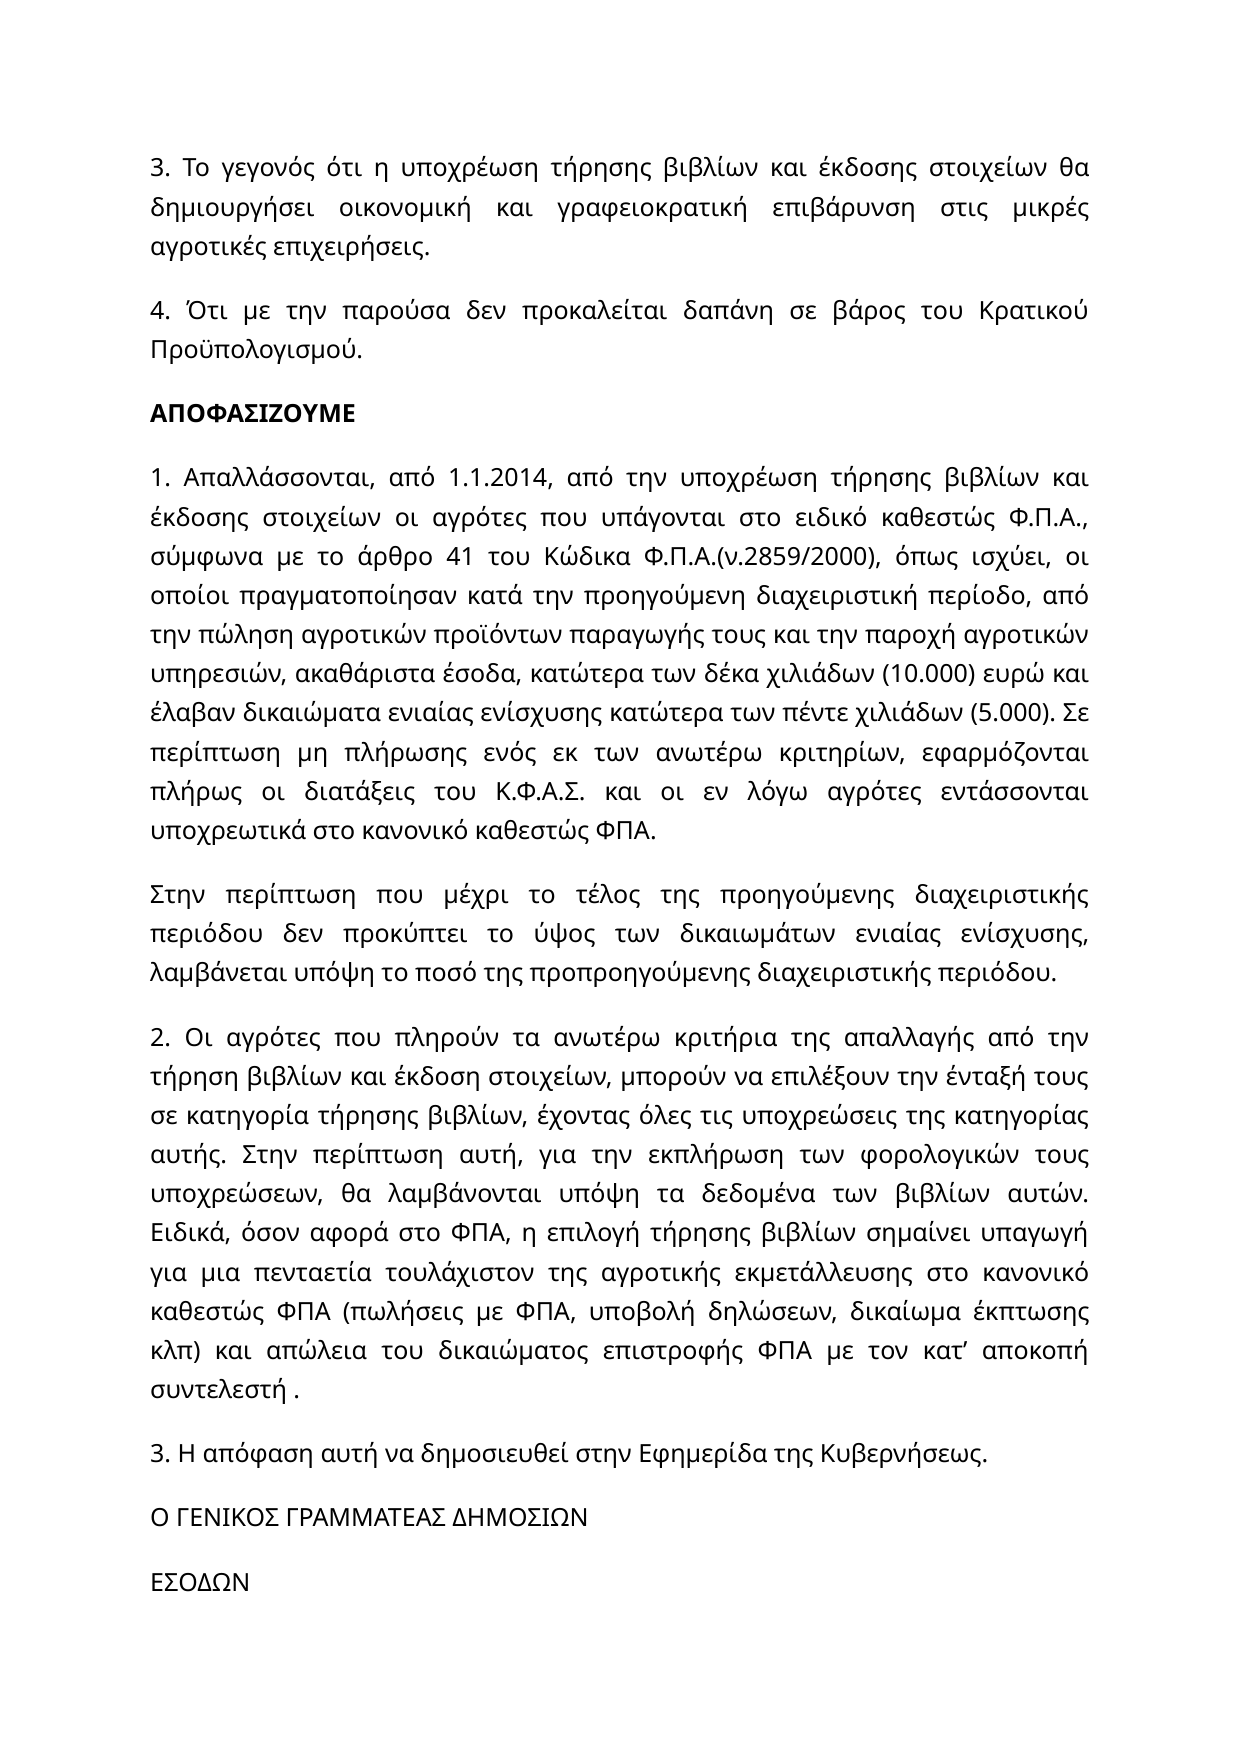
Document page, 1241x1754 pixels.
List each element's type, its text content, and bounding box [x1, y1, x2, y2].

text 3. Το γεγονός ότι η υποχρέωση τήρησης βιβλίων και έκδοσης στοιχείων θα δημιουργήσει οικονομική και γραφειοκρατική επιβάρυνση στις μικρές αγροτικές επιχειρήσεις. [150, 150, 1090, 262]
text Στην περίπτωση που μέχρι το τέλος της προηγούμενης διαχειριστικής περιόδου δεν προκύπτει το ύψος των δικαιωμάτων ενιαίας ενίσχυσης, λαμβάνεται υπόψη το ποσό της προπροηγούμενης διαχειριστικής περιόδου. [150, 877, 1090, 989]
text 4. Ότι με την παρούσα δεν προκαλείται δαπάνη σε βάρος του Κρατικού Προϋπολογισμού. [150, 292, 1090, 366]
text 1. Απαλλάσσονται, από 1.1.2014, από την υποχρέωση τήρησης βιβλίων και έκδοσης στοιχείων οι αγρότες που υπάγονται στο ειδικό καθεστώς Φ.Π.Α., σύμφωνα με το άρθρο 41 του Κώδικα Φ.Π.Α.(ν.2859/2000), όπως ισχύει, οι οποίοι πραγματοποίησαν κατά την προηγούμενη διαχειριστική περίοδο, από την πώληση αγροτικών προϊόντων παραγωγής τους και την παροχή αγροτικών υπηρεσιών, ακαθάριστα έσοδα, κατώτερα των δέκα χιλιάδων (10.000) ευρώ και έλαβαν δικαιώματα ενιαίας ενίσχυσης κατώτερα των πέντε χιλιάδων (5.000). Σε περίπτωση μη πλήρωσης ενός εκ των ανωτέρω κριτηρίων, εφαρμόζονται πλήρως οι διατάξεις του Κ.Φ.Α.Σ. και οι εν λόγω αγρότες εντάσσονται υποχρεωτικά στο κανονικό καθεστώς ΦΠΑ. [150, 460, 1090, 847]
text 3. Η απόφαση αυτή να δημοσιευθεί στην Εφημερίδα της Κυβερνήσεως. [150, 1436, 1090, 1470]
text ΑΠΟΦΑΣΙΖΟΥΜΕ [150, 396, 1090, 430]
text 2. Οι αγρότες που πληρούν τα ανωτέρω κριτήρια της απαλλαγής από την τήρηση βιβλίων και έκδοση στοιχείων, μπορούν να επιλέξουν την ένταξή τους σε κατηγορία τήρησης βιβλίων, έχοντας όλες τις υποχρεώσεις της κατηγορίας αυτής. Στην περίπτωση αυτή, για την εκπλήρωση των φορολογικών τους υποχρεώσεων, θα λαμβάνονται υπόψη τα δεδομένα των βιβλίων αυτών. Ειδικά, όσον αφορά στο ΦΠΑ, η επιλογή τήρησης βιβλίων σημαίνει υπαγωγή για μια πενταετία τουλάχιστον της αγροτικής εκμετάλλευσης στο κανονικό καθεστώς ΦΠΑ (πωλήσεις με ΦΠΑ, υποβολή δηλώσεων, δικαίωμα έκπτωσης κλπ) και απώλεια του δικαιώματος επιστροφής ΦΠΑ με τον κατ’ αποκοπή συντελεστή . [150, 1019, 1090, 1406]
text ΕΣΟΔΩΝ [150, 1564, 1090, 1598]
text Ο ΓΕΝΙΚΟΣ ΓΡΑΜΜΑΤΕΑΣ ΔΗΜΟΣΙΩΝ [150, 1500, 1090, 1534]
